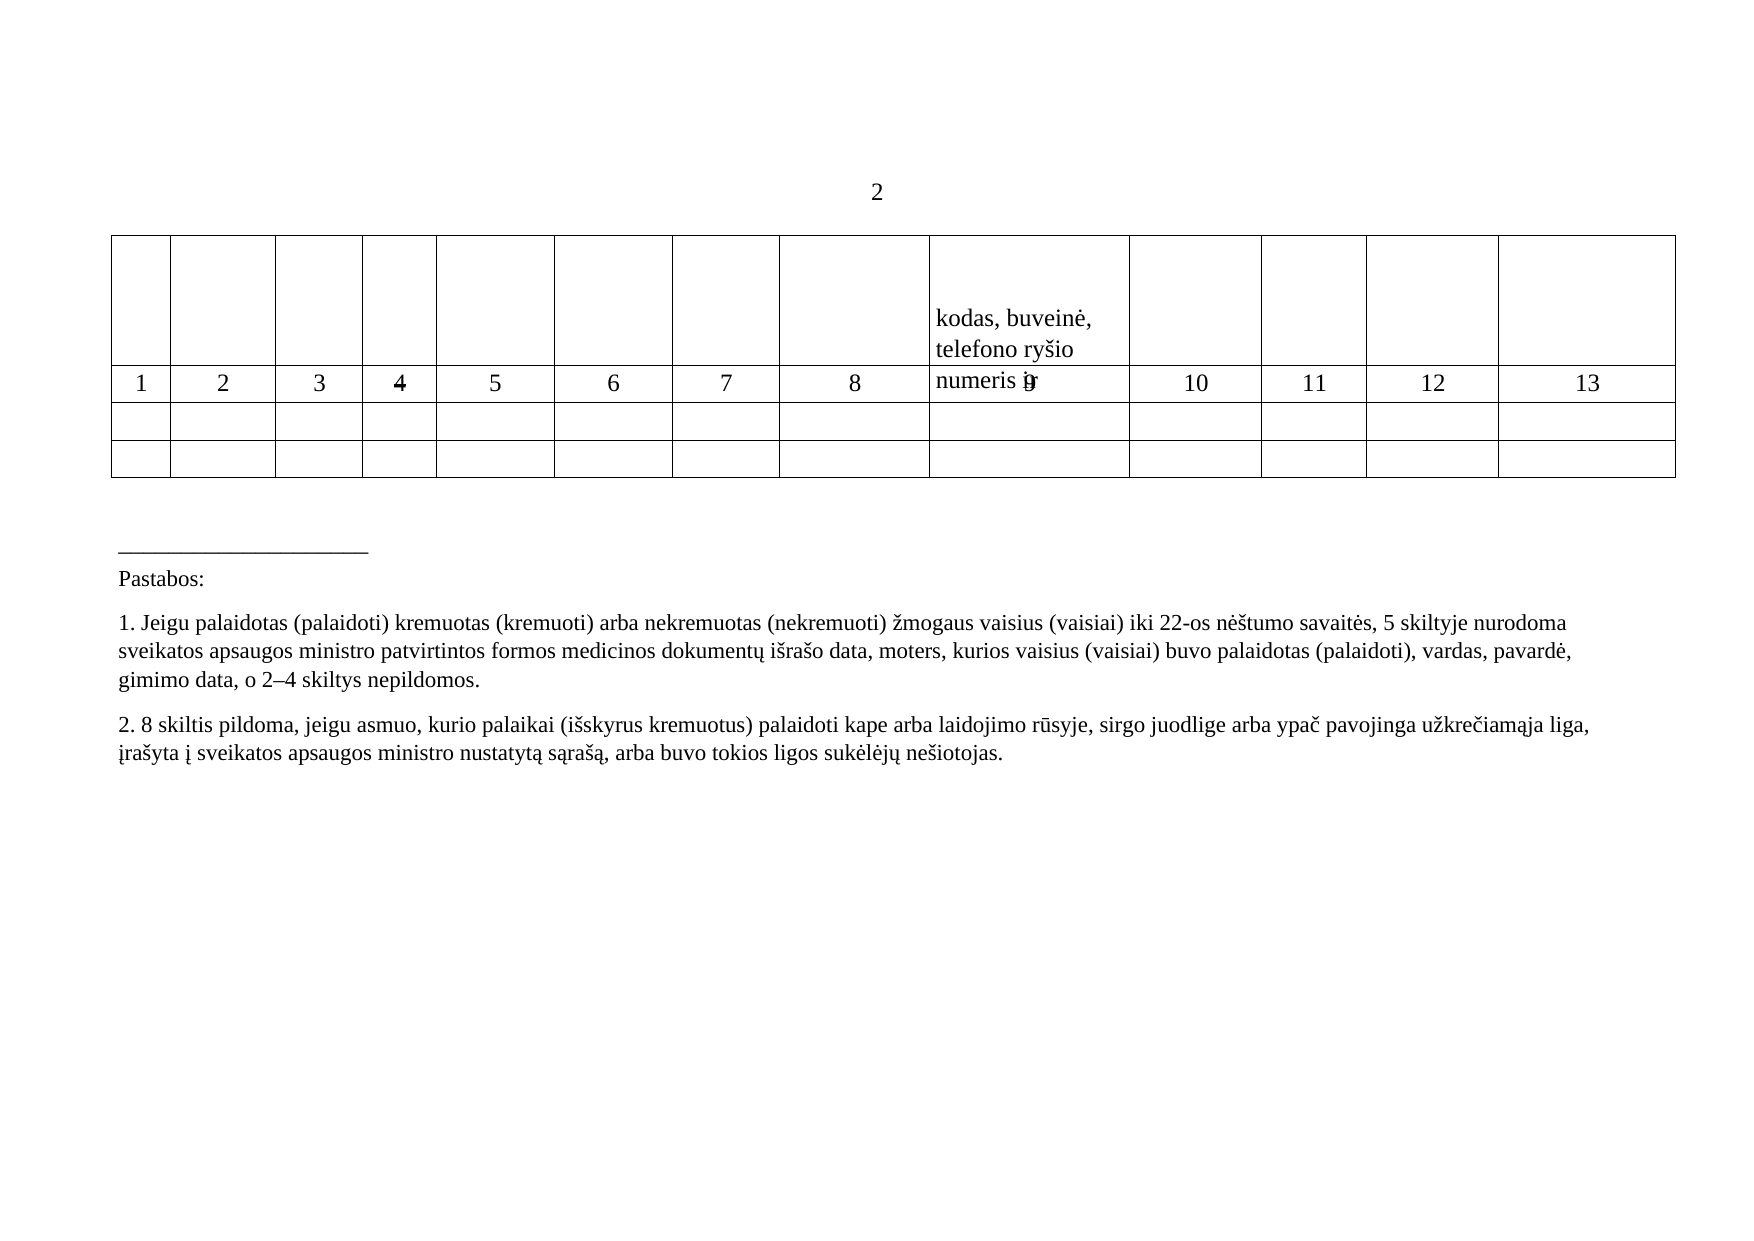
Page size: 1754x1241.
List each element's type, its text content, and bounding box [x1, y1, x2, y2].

table_cell [1208, 478, 1362, 507]
table_cell [267, 478, 363, 507]
table_cell 12 [1367, 366, 1498, 402]
table_cell [673, 441, 779, 477]
table_cell [1367, 441, 1498, 477]
table_cell 11 [1262, 366, 1366, 402]
table_cell [171, 403, 275, 440]
table_cell [1130, 403, 1261, 440]
table_cell [276, 236, 362, 364]
table_cell [742, 478, 753, 507]
table_cell [608, 478, 742, 507]
table_cell [363, 403, 436, 440]
table_cell [555, 403, 672, 440]
text 1. Jeigu palaidotas (palaidoti) kremuotas (kremuoti) arba nekremuotas (nekremuoti) žmogaus vaisius (vaisiai) iki 22-os nėštumo savaitės, 5 skiltyje nurodoma sveikatos apsaugos ministro patvirtintos formos medicinos dokumentų išrašo data, moters, kurios vaisius (vaisiai) buvo palaidotas (palaidoti), vardas, pavardė, gimimo data, o 2–4 skiltys nepildomos. [118, 609, 1636, 692]
table_header [1130, 236, 1261, 364]
table_cell [930, 441, 1129, 477]
table_cell [555, 441, 672, 477]
table_cell [1262, 441, 1366, 477]
table_cell [1499, 403, 1675, 440]
table_cell 13 [1499, 366, 1675, 402]
table_cell 1 [112, 366, 170, 402]
table_cell [780, 441, 929, 477]
table_cell [753, 478, 790, 507]
table_cell [1130, 441, 1261, 477]
table_cell [437, 403, 554, 440]
table_header [1499, 236, 1675, 364]
table_cell [939, 478, 1065, 507]
table_cell 4 [363, 366, 436, 402]
table_header Laidojančio asmens arba kito asmens, atsakingo už kapavietės ar kolumbariumo nišos priežiūrą: fizinio asmens vardas, pavardė, nuolatinės gyvenamosios vietos adresas, telefono ryšio numeris ir elektroninis paštas, jeigu jį turi; juridinio asmens pavadinimas, teisinė forma, kodas, buveinė, telefono ryšio numeris ir elektroninis paštas [930, 236, 1129, 364]
table_cell 10 [1130, 366, 1261, 402]
table_header [1262, 236, 1366, 364]
table_cell [112, 441, 170, 477]
table_cell [1499, 441, 1675, 477]
table_header [112, 236, 170, 364]
table_cell [1065, 478, 1208, 507]
table_cell [673, 236, 779, 364]
text –––––––––––––––––––– [118, 536, 1636, 564]
table_cell [363, 236, 436, 364]
table_cell [780, 236, 929, 364]
table_cell 2 [171, 366, 275, 402]
table_cell [1473, 478, 1631, 507]
table_cell 6 [555, 366, 672, 402]
table_cell [363, 441, 436, 477]
table_cell [437, 236, 554, 364]
table_cell [1631, 478, 1676, 507]
table_cell [555, 236, 672, 364]
table_cell [790, 478, 939, 507]
table_cell [1367, 403, 1498, 440]
table_cell [493, 478, 608, 507]
table_cell [437, 441, 554, 477]
table_cell 7 [673, 366, 779, 402]
table_cell [673, 403, 779, 440]
table_cell [121, 478, 170, 507]
table_cell [780, 403, 929, 440]
table_cell [930, 403, 1129, 440]
table_cell [276, 403, 362, 440]
table_cell 3 [276, 366, 362, 402]
text 2. 8 skiltis pildoma, jeigu asmuo, kurio palaikai (išskyrus kremuotus) palaidoti kape arba laidojimo rūsyje, sirgo juodlige arba ypač pavojinga užkrečiamąja liga, įrašyta į sveikatos apsaugos ministro nustatytą sąrašą, arba buvo tokios ligos sukėlėjų nešiotojas. [118, 711, 1636, 765]
table_cell [170, 478, 267, 507]
table_cell 8 [780, 366, 929, 402]
table_cell [112, 478, 121, 507]
table_cell 5 [437, 366, 554, 402]
table_cell [1362, 478, 1473, 507]
table_header [1367, 236, 1498, 364]
table_cell [363, 478, 492, 507]
table_cell [1262, 403, 1366, 440]
table_cell [276, 441, 362, 477]
text Pastabos: [118, 564, 1636, 591]
table_cell [171, 236, 275, 364]
table_cell 9 [930, 366, 1129, 402]
table_cell [112, 403, 170, 440]
table_cell [171, 441, 275, 477]
